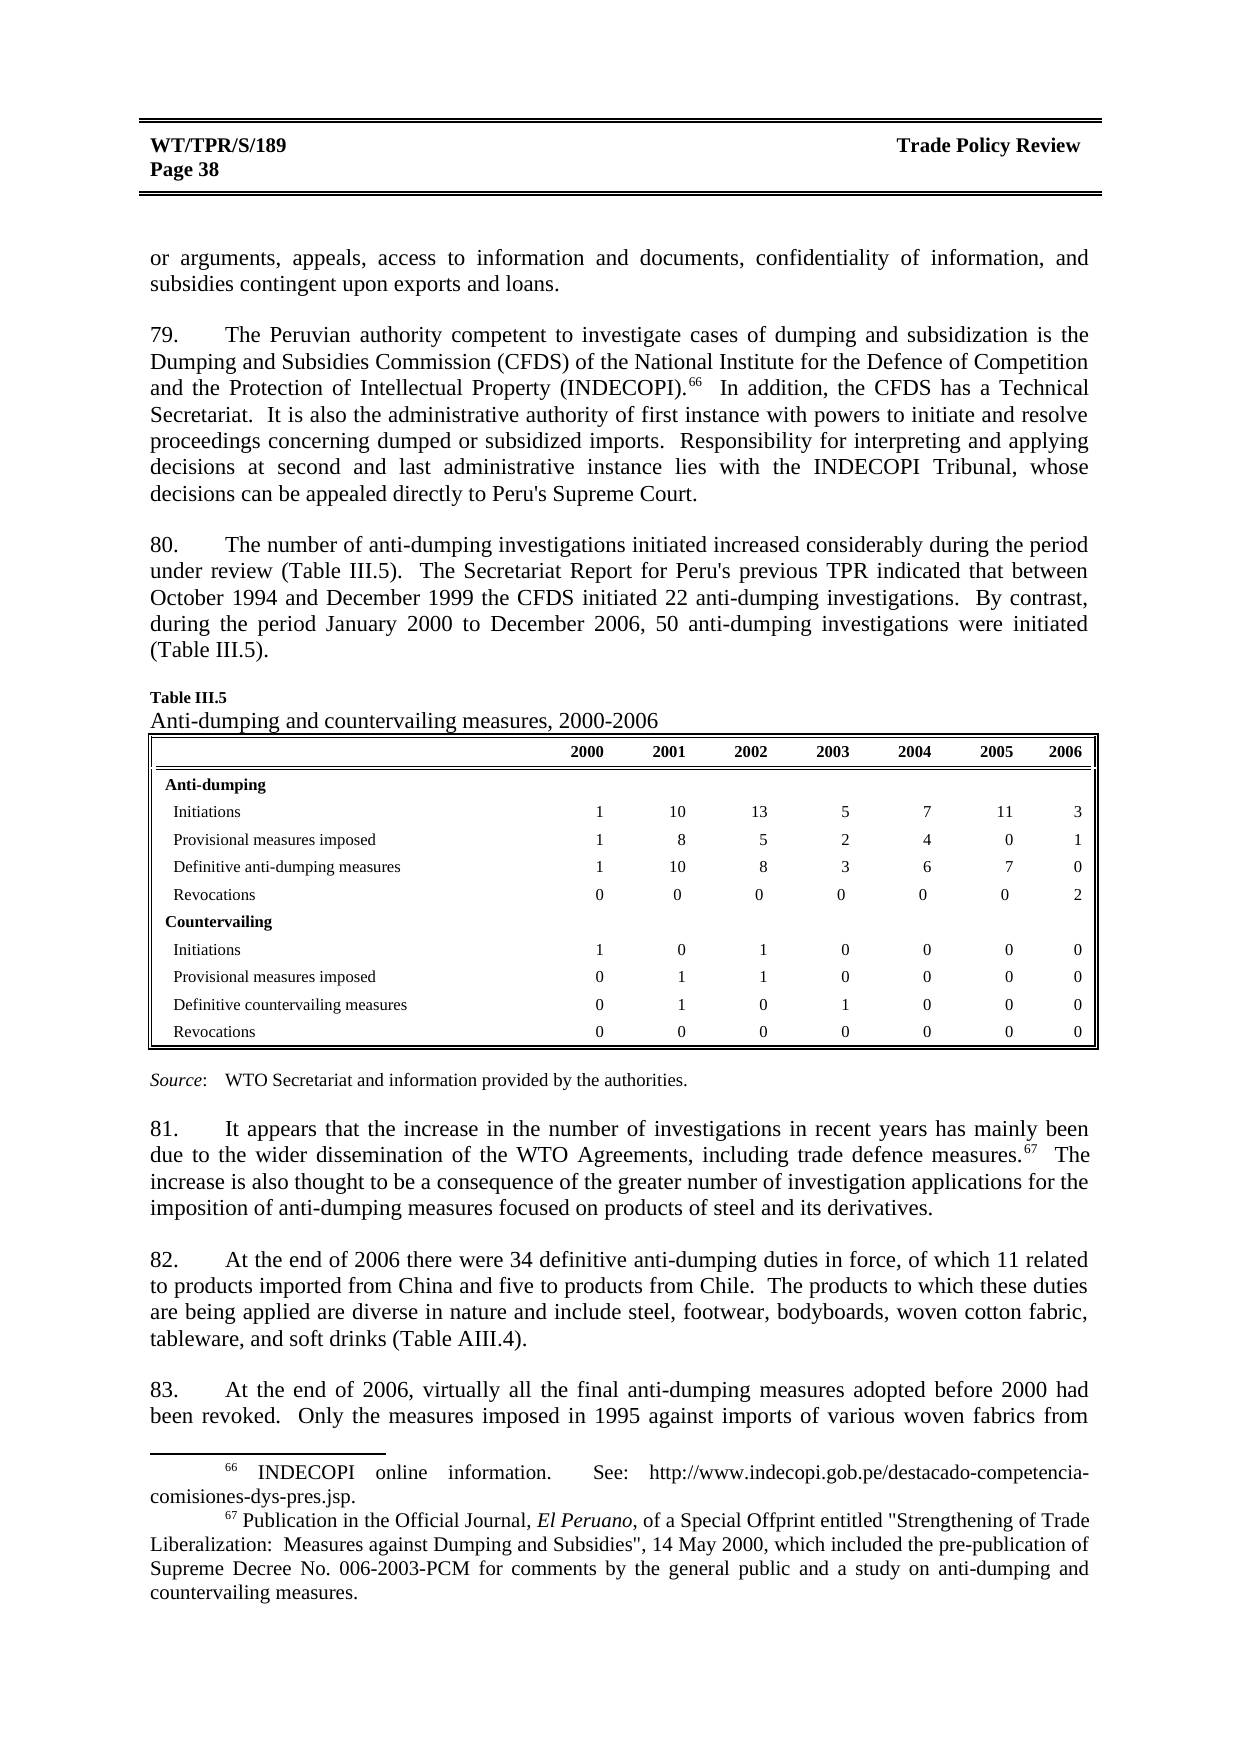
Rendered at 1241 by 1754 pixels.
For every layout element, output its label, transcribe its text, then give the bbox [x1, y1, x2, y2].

table_cell 1 [522, 935, 604, 963]
table_cell 0 [1013, 990, 1094, 1018]
table_cell 0 [849, 1018, 931, 1045]
list At the end of 2006 there were 34 definitive anti-dumping duties in force, of which 11 related to products imported from China and five to products from Chile. The products to which these duties are being applied are diverse in nature and include steel, footwear, bodyboards, woven cotton fabric, tableware, and soft drinks (Table AIII.4). [150, 1246, 1090, 1351]
table_cell Revocations [152, 880, 522, 908]
table_cell 10 [604, 798, 686, 825]
table_cell 0 [1013, 963, 1094, 990]
table_cell 11 [931, 798, 1013, 825]
text Anti-dumping and countervailing measures, 2000-2006 [150, 707, 1090, 733]
table_cell 0 [768, 935, 849, 963]
text Table III.5 [150, 688, 1090, 707]
table_cell 0 [686, 880, 767, 908]
table_cell 0 [522, 880, 604, 908]
table_cell [768, 770, 849, 798]
table_cell 10 [604, 853, 686, 880]
table_cell 0 [931, 1018, 1013, 1045]
list Publication in the Official Journal, El Peruano, of a Special Offprint entitled "Strengthening of Trade Liberalization: Measures against Dumping and Subsidies", 14 May 2000, which included the pre-publication of Supreme Decree No. 006-2003-PCM for comments by the general public and a study on anti-dumping and countervailing measures. [150, 1508, 1090, 1604]
table_cell Countervailing [152, 908, 522, 935]
table_cell [768, 908, 849, 935]
table_cell [686, 770, 767, 798]
table_cell [931, 770, 1013, 798]
list It appears that the increase in the number of investigations in recent years has mainly been due to the wider dissemination of the WTO Agreements, including trade defence measures. The increase is also thought to be a consequence of the greater number of investigation applications for the imposition of anti-dumping measures focused on products of steel and its derivatives. [150, 1115, 1090, 1221]
table_cell 0 [931, 935, 1013, 963]
table_header 2005 [931, 738, 1013, 766]
table_cell 0 [604, 1018, 686, 1045]
table_cell 0 [1013, 853, 1094, 880]
table_header 2000 [522, 738, 604, 766]
table_cell 0 [849, 963, 931, 990]
table_cell 1 [522, 853, 604, 880]
table_cell 0 [768, 1018, 849, 1045]
table_cell 0 [522, 963, 604, 990]
table_cell [604, 908, 686, 935]
table_cell 0 [931, 880, 1013, 908]
table_cell 1 [768, 990, 849, 1018]
table_cell 0 [522, 990, 604, 1018]
table_cell [931, 908, 1013, 935]
table_cell Revocations [152, 1018, 522, 1045]
table_cell [604, 770, 686, 798]
table_cell 1 [604, 990, 686, 1018]
list INDECOPI online information. See: http://www.indecopi.gob.pe/destacado-competencia-comisiones-dys-pres.jsp. [150, 1459, 1090, 1508]
table_cell Definitive countervailing measures [152, 990, 522, 1018]
table_cell 0 [1013, 935, 1094, 963]
table_cell 0 [604, 935, 686, 963]
table_cell 1 [686, 963, 767, 990]
table_cell 0 [931, 963, 1013, 990]
table_cell Provisional measures imposed [152, 963, 522, 990]
table_cell 0 [604, 880, 686, 908]
list or arguments, appeals, access to information and documents, confidentiality of information, and subsidies contingent upon exports and loans. [150, 244, 1090, 297]
table_cell 1 [686, 935, 767, 963]
table_cell 0 [768, 963, 849, 990]
table_header 2003 [768, 738, 849, 766]
list The Peruvian authority competent to investigate cases of dumping and subsidization is the Dumping and Subsidies Commission (CFDS) of the National Institute for the Defence of Competition and the Protection of Intellectual Property (INDECOPI). In addition, the CFDS has a Technical Secretariat. It is also the administrative authority of first instance with powers to initiate and resolve proceedings concerning dumped or subsidized imports. Responsibility for interpreting and applying decisions at second and last administrative instance lies with the INDECOPI Tribunal, whose decisions can be appealed directly to Peru's Supreme Court. [150, 322, 1090, 506]
table_cell 0 [931, 825, 1013, 853]
table_cell 0 [768, 880, 849, 908]
table_header 2004 [849, 738, 931, 766]
table_cell 1 [522, 825, 604, 853]
table_cell 1 [1013, 825, 1094, 853]
table_cell [1013, 766, 1097, 798]
table_cell Anti-dumping [150, 766, 522, 798]
table_cell 0 [849, 990, 931, 1018]
table_header [152, 738, 522, 766]
table_cell 2 [1013, 880, 1094, 908]
table_cell [1013, 908, 1094, 935]
table_cell 0 [1013, 1018, 1094, 1045]
table_cell 1 [522, 798, 604, 825]
table_cell 0 [686, 1018, 767, 1045]
table_cell 8 [604, 825, 686, 853]
table_cell [522, 770, 604, 798]
table_cell 4 [849, 825, 931, 853]
table_cell [686, 908, 767, 935]
table_cell 3 [1013, 798, 1094, 825]
table_cell Provisional measures imposed [152, 825, 522, 853]
table_cell 5 [686, 825, 767, 853]
table_cell 0 [931, 990, 1013, 1018]
table_cell 1 [604, 963, 686, 990]
table_cell Initiations [152, 935, 522, 963]
list At the end of 2006, virtually all the final anti-dumping measures adopted before 2000 had been revoked. Only the measures imposed in 1995 against imports of various woven fabrics from [150, 1376, 1090, 1429]
table_cell 5 [768, 798, 849, 825]
table_cell Initiations [152, 798, 522, 825]
table_cell 7 [931, 853, 1013, 880]
table_header 2006 [1013, 738, 1094, 766]
table_cell 8 [686, 853, 767, 880]
table_cell [522, 908, 604, 935]
table_cell Definitive anti-dumping measures [152, 853, 522, 880]
table_cell 2 [768, 825, 849, 853]
table_cell 0 [522, 1018, 604, 1045]
list The number of anti-dumping investigations initiated increased considerably during the period under review (Table III.5). The Secretariat Report for Peru's previous TPR indicated that between October 1994 and December 1999 the CFDS initiated 22 anti-dumping investigations. By contrast, during the period January 2000 to December 2006, 50 anti-dumping investigations were initiated (Table III.5). [150, 531, 1090, 663]
table_header 2001 [604, 738, 686, 766]
table_cell 13 [686, 798, 767, 825]
table_cell 0 [686, 990, 767, 1018]
table_cell 0 [849, 880, 931, 908]
table_header 2002 [686, 738, 767, 766]
text Source: WTO Secretariat and information provided by the authorities. [150, 1069, 1090, 1090]
table_cell [849, 770, 931, 798]
table_cell 7 [849, 798, 931, 825]
table_cell 0 [849, 935, 931, 963]
table_cell 3 [768, 853, 849, 880]
table_cell 6 [849, 853, 931, 880]
table_cell [849, 908, 931, 935]
